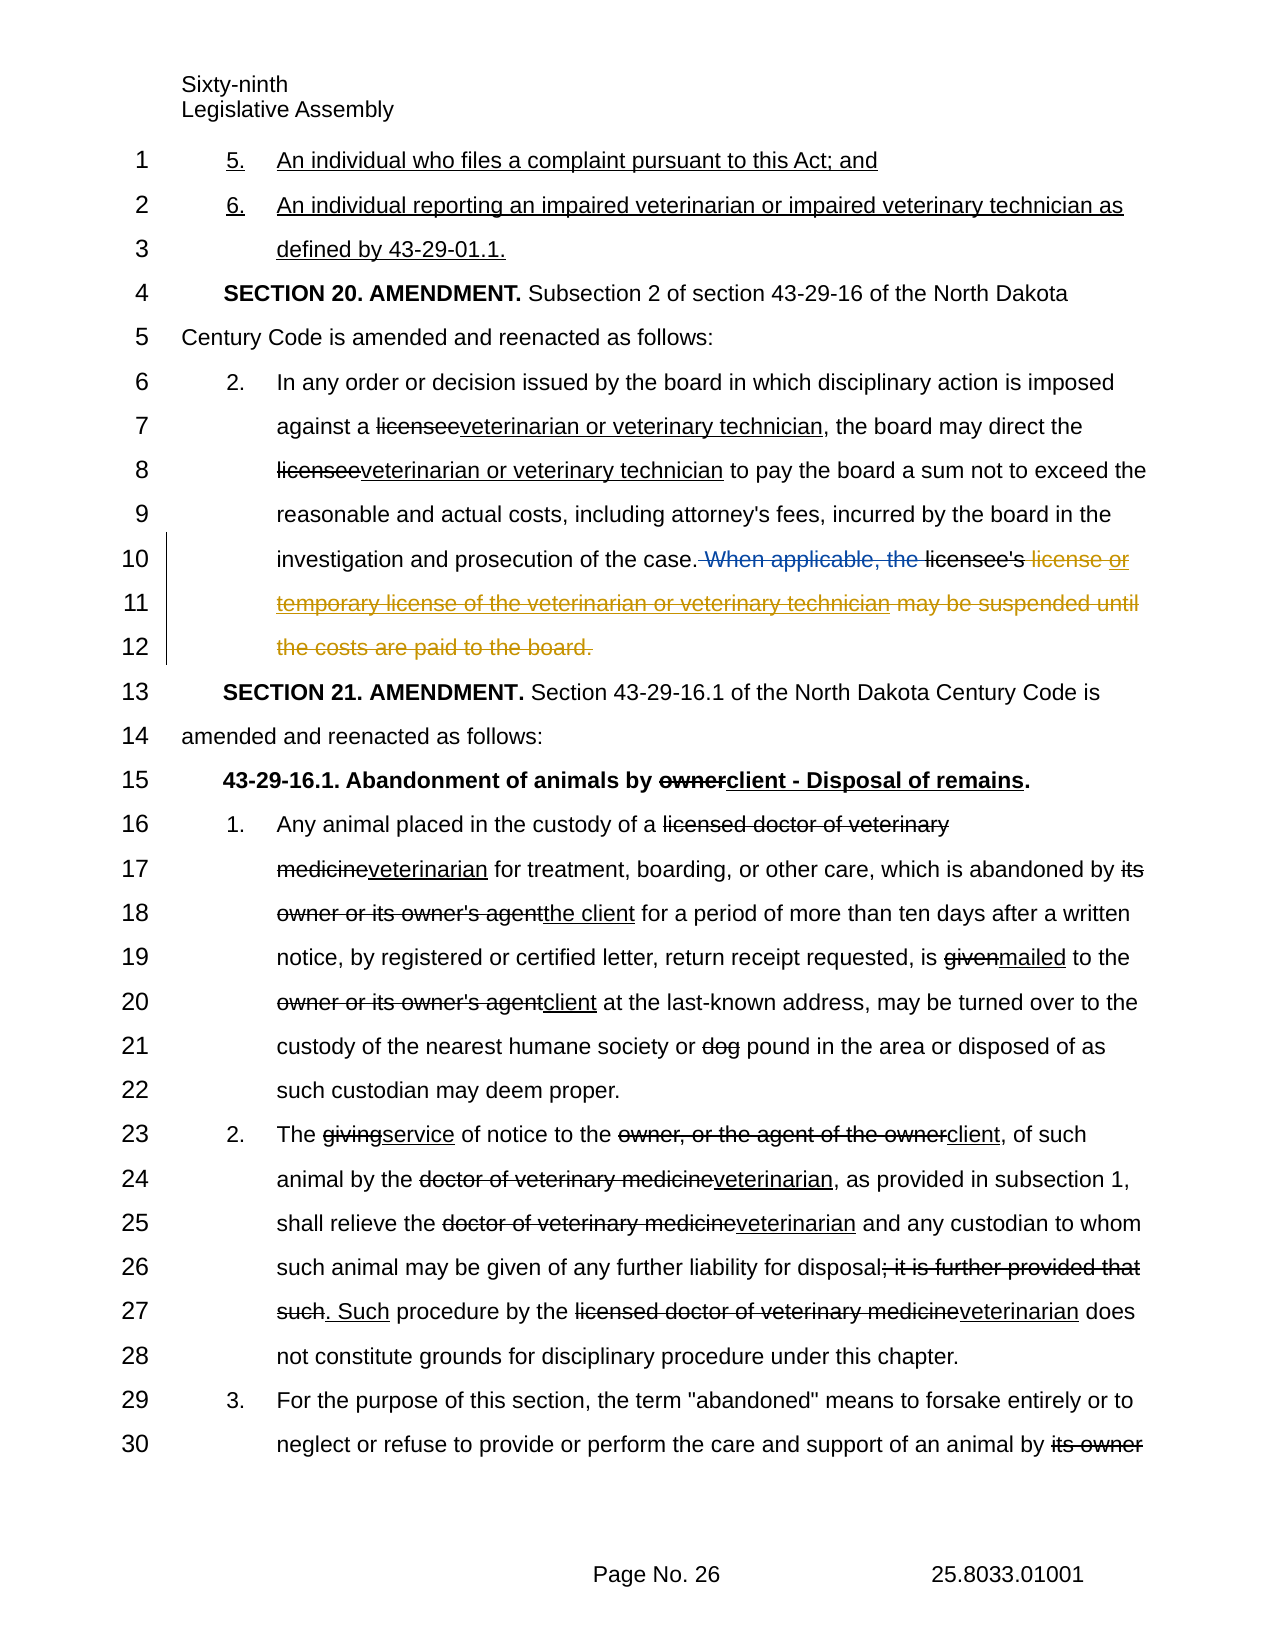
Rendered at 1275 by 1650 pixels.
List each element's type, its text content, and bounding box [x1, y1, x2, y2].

text 3. For the purpose of this section, the term "abandoned" means to forsake entirely or to neglect or refuse to provide or perform the care and support of an animal by its owner [181, 1373, 1154, 1461]
text 6. An individual reporting an impaired veterinarian or impaired veterinary technician as defined by 43-29-01.1. [181, 178, 1154, 266]
text 5. An individual who files a complaint pursuant to this Act; and [181, 133, 1154, 178]
subtitle 43‑29‑16.1. Abandonment of animals by ownerclient - Disposal of remains. [181, 753, 1154, 797]
text 2. The givingservice of notice to the owner, or the agent of the ownerclient, of such animal by the doctor of veterinary medicineveterinarian, as provided in subsection 1, shall relieve the doctor of veterinary medicineveterinarian and any custodian to whom such animal may be given of any further liability for disposal; it is further provided that such. Such procedure by the licensed doctor of veterinary medicineveterinarian does not constitute grounds for disciplinary procedure under this chapter. [181, 1107, 1154, 1373]
text 1. Any animal placed in the custody of a licensed doctor of veterinary medicineveterinarian for treatment, boarding, or other care, which is abandoned by its owner or its owner's agentthe client for a period of more than ten days after a written notice, by registered or certified letter, return receipt requested, is givenmailed to the owner or its owner's agentclient at the last‑known address, may be turned over to the custody of the nearest humane society or dog pound in the area or disposed of as such custodian may deem proper. [181, 797, 1154, 1107]
text 2. In any order or decision issued by the board in which disciplinary action is imposed against a licenseeveterinarian or veterinary technician, the board may direct the licenseeveterinarian or veterinary technician to pay the board a sum not to exceed the reasonable and actual costs, including attorney's fees, incurred by the board in the investigation and prosecution of the case.licensee's [181, 355, 1154, 664]
text SECTION 20. AMENDMENT. Subsection 2 of section 43‑29‑16 of the North Dakota Century Code is amended and reenacted as follows: [181, 266, 1154, 355]
text SECTION 21. AMENDMENT. Section 43‑29‑16.1 of the North Dakota Century Code is amended and reenacted as follows: [181, 664, 1154, 753]
